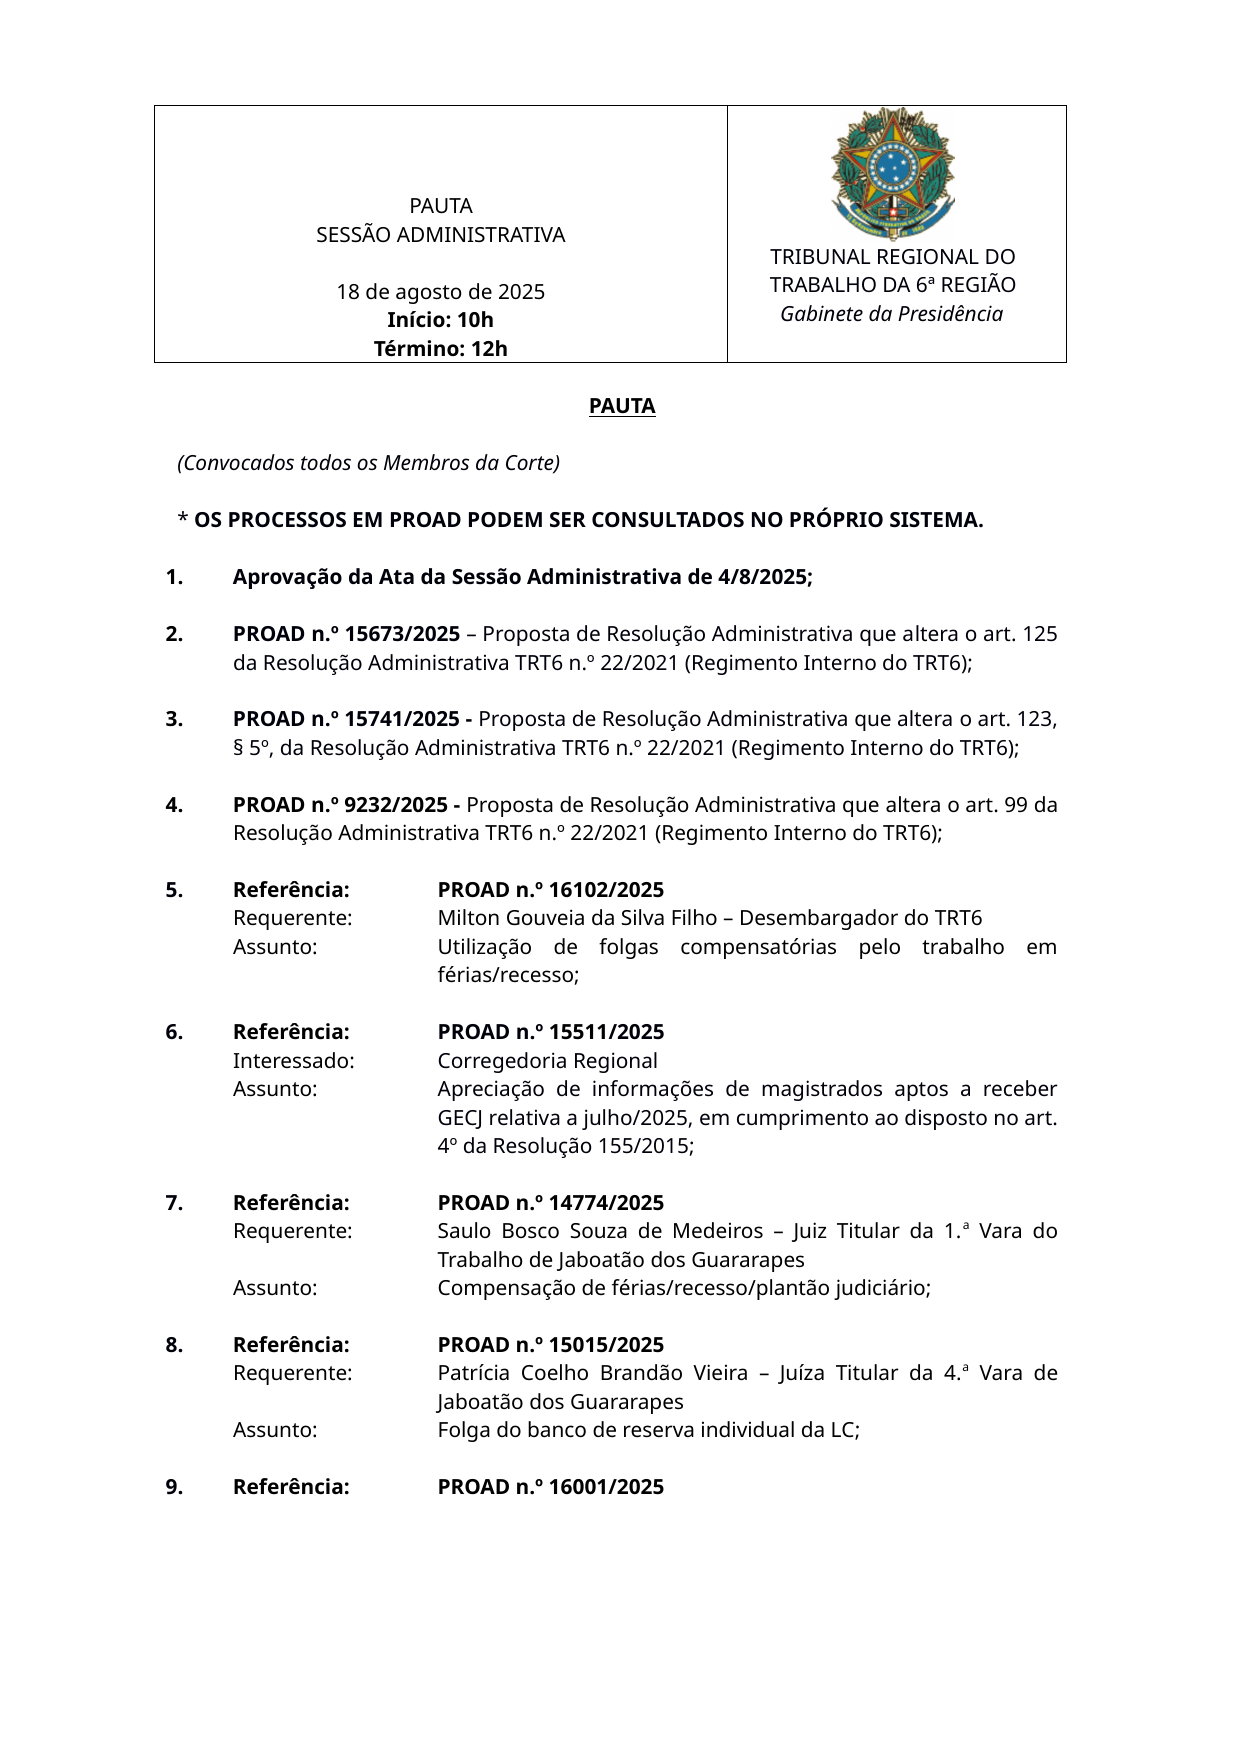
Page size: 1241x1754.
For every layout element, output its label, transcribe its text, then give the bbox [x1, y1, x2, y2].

table_cell 4. [154, 790, 222, 875]
picture [831, 107, 955, 241]
table_cell Referência: [222, 1188, 426, 1216]
list PAUTA [177, 392, 1067, 420]
table_cell Referência: [222, 875, 426, 903]
text (Convocados todos os Membros da Corte) [177, 448, 1063, 477]
table_cell Utilização de folgas compensatórias pelo trabalho em férias/recesso; [426, 932, 1069, 1017]
table_cell 6. [154, 1017, 222, 1188]
table_cell Referência: [222, 1472, 426, 1501]
table_cell PROAD n.º 15741/2025 - Proposta de Resolução Administrativa que altera o art. 123, § 5º, da Resolução Administrativa TRT6 n.º 22/2021 (Regimento Interno do TRT6); [222, 705, 1069, 790]
table_cell Referência: [222, 1017, 426, 1046]
table_cell 9. [154, 1472, 222, 1501]
table_cell Compensação de férias/recesso/plantão judiciário; [426, 1273, 1069, 1330]
table_cell Requerente: [222, 904, 426, 932]
table_cell Assunto: [222, 1415, 426, 1472]
table_cell Milton Gouveia da Silva Filho – Desembargador do TRT6 [426, 904, 1069, 932]
table_cell 5. [154, 875, 222, 1017]
table_cell Referência: [222, 1330, 426, 1358]
table_cell Saulo Bosco Souza de Medeiros – Juiz Titular da 1.a Vara do Trabalho de Jaboatão dos Guararapes [426, 1216, 1069, 1273]
table_cell Assunto: [222, 1074, 426, 1188]
table_cell Assunto: [222, 932, 426, 1017]
table_cell 3. [154, 705, 222, 790]
table_cell Requerente: [222, 1359, 426, 1415]
table_cell PROAD n.º 15673/2025 – Proposta de Resolução Administrativa que altera o art. 125 da Resolução Administrativa TRT6 n.º 22/2021 (Regimento Interno do TRT6); [222, 619, 1069, 704]
table_header PAUTA SESSÃO ADMINISTRATIVA 18 de agosto de 2025 Início: 10h Término: 12h [155, 106, 727, 362]
table_header 1. [154, 562, 222, 619]
table_cell Interessado: [222, 1046, 426, 1074]
table_cell 2. [154, 619, 222, 704]
table_cell PROAD n.º 9232/2025 - Proposta de Resolução Administrativa que altera o art. 99 da Resolução Administrativa TRT6 n.º 22/2021 (Regimento Interno do TRT6); [222, 790, 1069, 875]
table_header Aprovação da Ata da Sessão Administrativa de 4/8/2025; [222, 562, 1069, 619]
table_cell Apreciação de informações de magistrados aptos a receber GECJ relativa a julho/2025, em cumprimento ao disposto no art. 4º da Resolução 155/2015; [426, 1074, 1069, 1188]
table_cell Corregedoria Regional [426, 1046, 1069, 1074]
table_cell PROAD n.º 14774/2025 [426, 1188, 1069, 1216]
table_cell 7. [154, 1188, 222, 1330]
text * OS PROCESSOS EM PROAD PODEM SER CONSULTADOS NO PRÓPRIO SISTEMA. [177, 505, 1152, 534]
table_cell Assunto: [222, 1273, 426, 1330]
table_cell Patrícia Coelho Brandão Vieira – Juíza Titular da 4.a Vara de Jaboatão dos Guararapes [426, 1359, 1069, 1415]
table_cell PROAD n.º 15511/2025 [426, 1017, 1069, 1046]
table_cell Requerente: [222, 1216, 426, 1273]
table_cell PROAD n.º 16102/2025 [426, 875, 1069, 903]
table_cell PROAD n.º 15015/2025 [426, 1330, 1069, 1358]
table_cell PROAD n.º 16001/2025 [426, 1472, 1069, 1501]
table_cell Folga do banco de reserva individual da LC; [426, 1415, 1069, 1472]
table_header TRIBUNAL REGIONAL DO TRABALHO DA 6ª REGIÃO Gabinete da Presidência [728, 106, 1066, 362]
table_cell 8. [154, 1330, 222, 1472]
